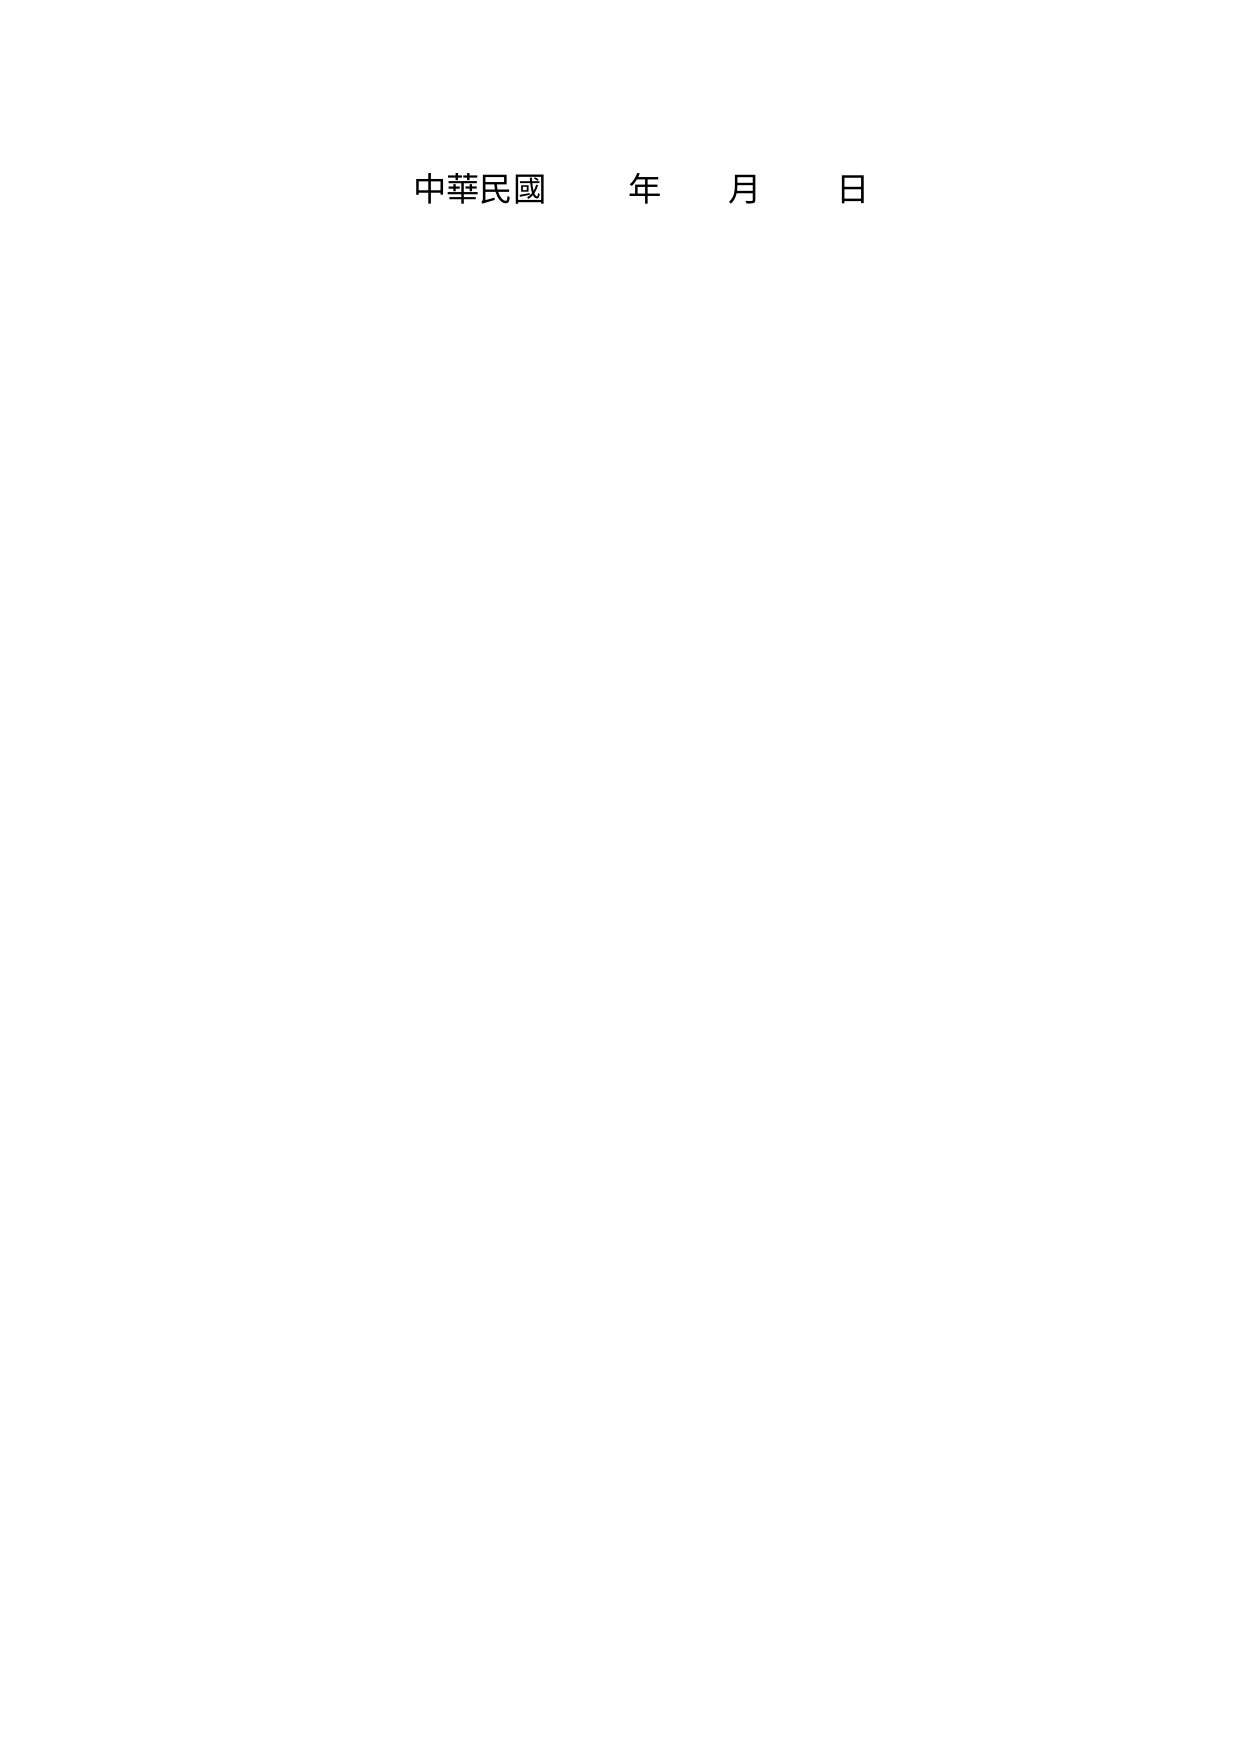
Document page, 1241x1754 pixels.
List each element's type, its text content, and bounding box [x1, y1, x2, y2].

text 中華民國 年 月 日 [131, 163, 1152, 211]
